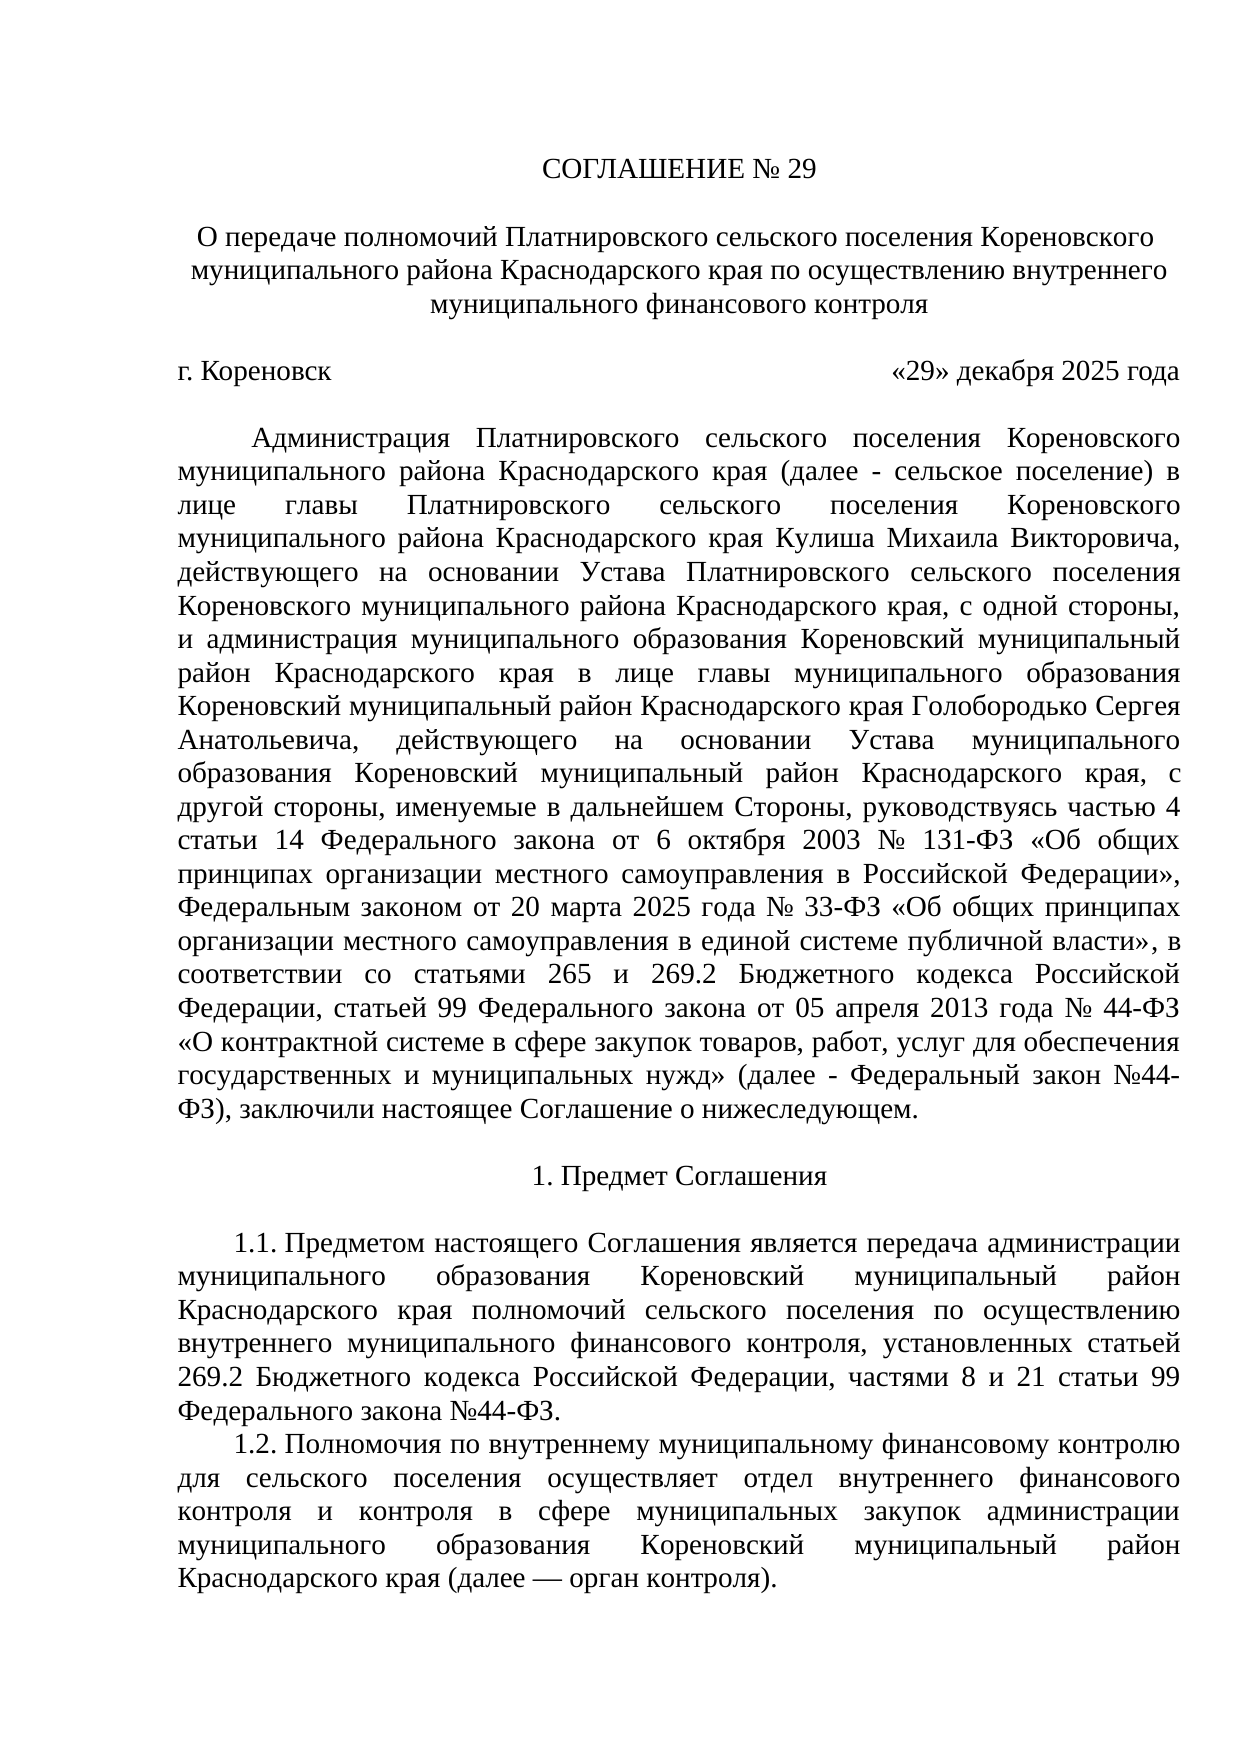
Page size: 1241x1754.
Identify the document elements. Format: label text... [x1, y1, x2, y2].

text Администрация Платнировского сельского поселения Кореновского муниципального района Краснодарского края (далее - сельское поселение) в лице главы Платнировского сельского поселения Кореновского муниципального района Краснодарского края Кулиша Михаила Викторовича, действующего на основании Устава Платнировского сельского поселения Кореновского муниципального района Краснодарского края, с одной стороны, и администрация муниципального образования Кореновский муниципальный район Краснодарского края в лице главы муниципального образования Кореновский муниципальный район Краснодарского края Голобородько Сергея Анатольевича, действующего на основании Устава муниципального образования Кореновский муниципальный район Краснодарского края, с другой стороны, именуемые в дальнейшем Стороны, руководствуясь частью 4 статьи 14 Федерального закона от 6 октября 2003 № 131-ФЗ «Об общих принципах организации местного самоуправления в Российской Федерации», Федеральным законом от 20 марта 2025 года № 33-ФЗ «Об общих принципах организации местного самоуправления в единой системе публичной власти», в соответствии со статьями 265 и 269.2 Бюджетного кодекса Российской Федерации, статьей 99 Федерального закона от 05 апреля 2013 года № 44-ФЗ «О контрактной системе в сфере закупок товаров, работ, услуг для обеспечения государственных и муниципальных нужд» (далее - Федеральный закон №44-ФЗ), заключили настоящее Соглашение о нижеследующем. [177, 420, 1181, 1124]
text муниципального района Краснодарского края по осуществлению внутреннего муниципального финансового контроля [177, 252, 1181, 319]
text СОГЛАШЕНИЕ № 29 [177, 152, 1181, 185]
text 1.1. Предметом настоящего Соглашения является передача администрации муниципального образования Кореновский муниципальный район Краснодарского края полномочий сельского поселения по осуществлению внутреннего муниципального финансового контроля, установленных статьей 269.2 Бюджетного кодекса Российской Федерации, частями 8 и 21 статьи 99 Федерального закона №44-ФЗ. [177, 1225, 1181, 1426]
text 1. Предмет Соглашения [177, 1158, 1181, 1191]
text 1.2. Полномочия по внутреннему муниципальному финансовому контролю для сельского поселения осуществляет отдел внутреннего финансового контроля и контроля в сфере муниципальных закупок администрации муниципального образования Кореновский муниципальный район Краснодарского края (далее — орган контроля). [177, 1426, 1181, 1594]
text г. Кореновск «29» декабря 2025 года [177, 353, 1181, 386]
text О передаче полномочий Платнировского сельского поселения Кореновского [177, 219, 1181, 252]
